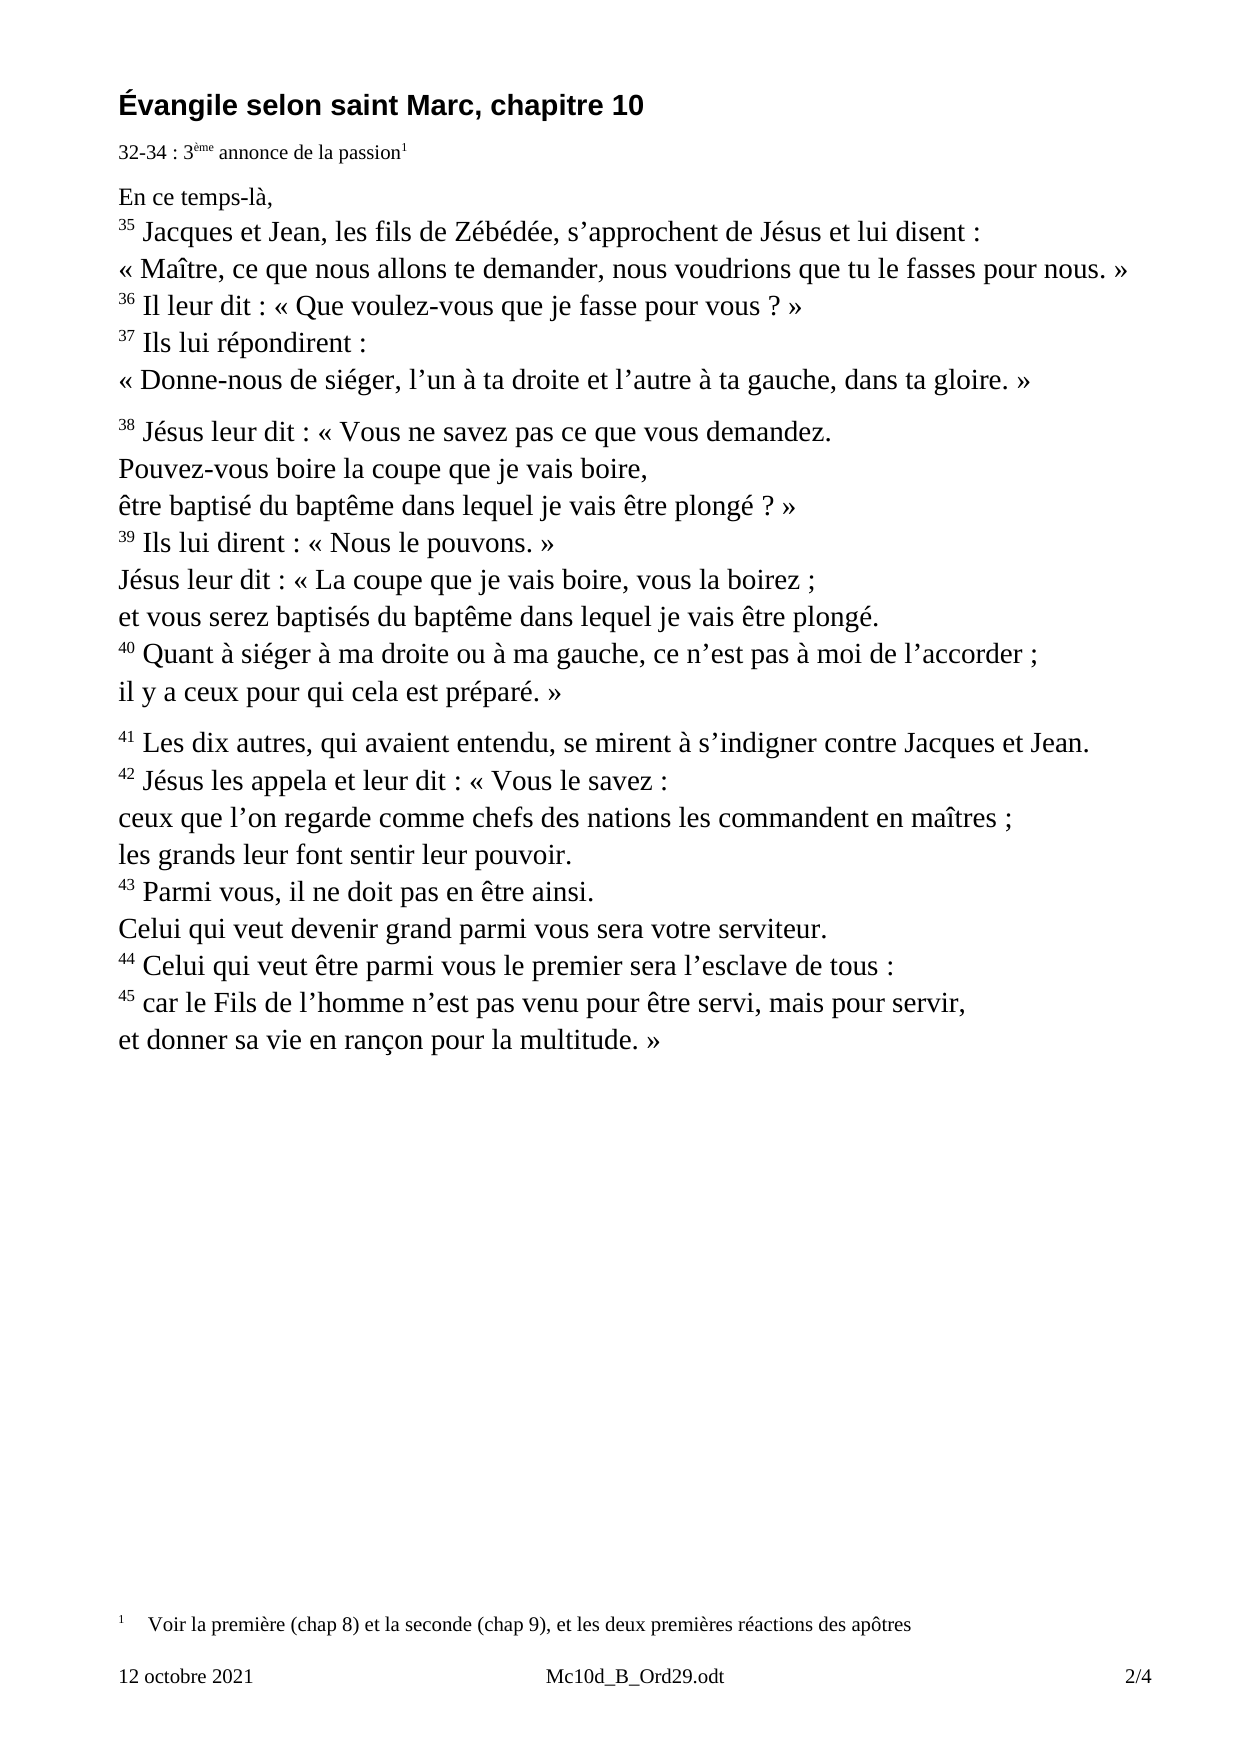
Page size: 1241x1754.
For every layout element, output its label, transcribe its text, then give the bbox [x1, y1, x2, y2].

text 38 Jésus leur dit : « Vous ne savez pas ce que vous demandez. [118, 415, 1152, 448]
text Celui qui veut devenir grand parmi vous sera votre serviteur. [118, 912, 1152, 944]
text « Maître, ce que nous allons te demander, nous voudrions que tu le fasses pour nous. » [118, 252, 1152, 284]
text 42 Jésus les appela et leur dit : « Vous le savez : [118, 764, 1152, 796]
text Pouvez-vous boire la coupe que je vais boire, [118, 452, 1152, 485]
text 43 Parmi vous, il ne doit pas en être ainsi. [118, 875, 1152, 907]
text Voir la première (chap 8) et la seconde (chap 9), et les deux premières réactions des apôtres [118, 1613, 1152, 1636]
text 36 Il leur dit : « Que voulez-vous que je fasse pour vous ? » [118, 289, 1152, 322]
text les grands leur font sentir leur pouvoir. [118, 838, 1152, 870]
text 39 Ils lui dirent : « Nous le pouvons. » [118, 527, 1152, 559]
text 44 Celui qui veut être parmi vous le premier sera l’esclave de tous : [118, 949, 1152, 982]
text En ce temps-là, [118, 183, 1152, 210]
text et donner sa vie en rançon pour la multitude. » [118, 1023, 1152, 1056]
text 37 Ils lui répondirent : [118, 326, 1152, 359]
text Jésus leur dit : « La coupe que je vais boire, vous la boirez ; [118, 564, 1152, 596]
text 45 car le Fils de l’homme n’est pas venu pour être servi, mais pour servir, [118, 986, 1152, 1019]
text ceux que l’on regarde comme chefs des nations les commandent en maîtres ; [118, 801, 1152, 833]
text et vous serez baptisés du baptême dans lequel je vais être plongé. [118, 601, 1152, 633]
text « Donne-nous de siéger, l’un à ta droite et l’autre à ta gauche, dans ta gloire. » [118, 363, 1152, 396]
text 41 Les dix autres, qui avaient entendu, se mirent à s’indigner contre Jacques et Jean. [118, 727, 1152, 759]
text 40 Quant à siéger à ma droite ou à ma gauche, ce n’est pas à moi de l’accorder ; [118, 638, 1152, 670]
text 35 Jacques et Jean, les fils de Zébédée, s’approchent de Jésus et lui disent : [118, 215, 1152, 247]
text 32-34 : 3ème annonce de la passion [118, 141, 1152, 164]
text être baptisé du baptême dans lequel je vais être plongé ? » [118, 489, 1152, 522]
text il y a ceux pour qui cela est préparé. » [118, 675, 1152, 707]
subtitle Évangile selon saint Marc, chapitre 10 [118, 88, 1152, 121]
